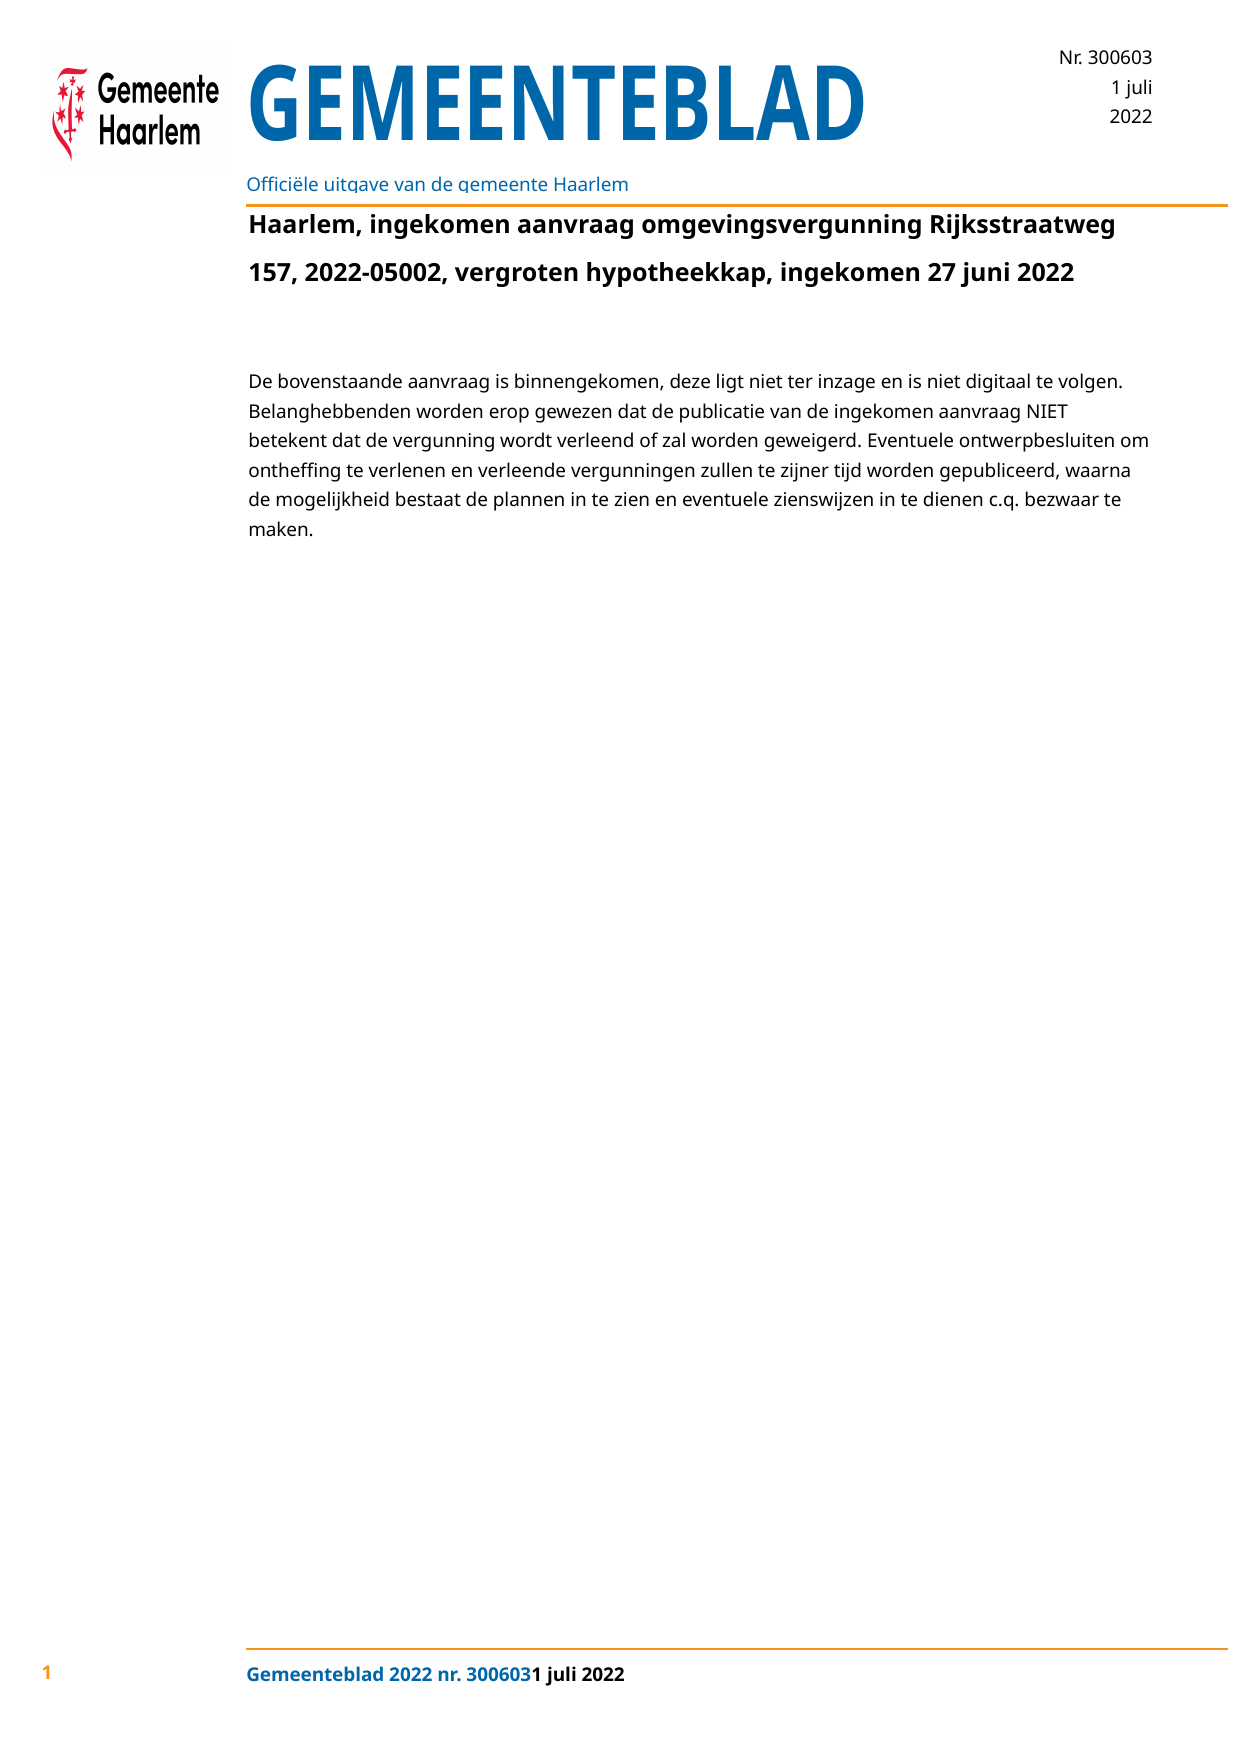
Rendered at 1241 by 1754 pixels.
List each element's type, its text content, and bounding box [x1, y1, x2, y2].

picture [41, 47, 231, 172]
text Haarlem, ingekomen aanvraag omgevingsvergunning Rijksstraatweg 157, 2022-05002, vergroten hypotheekkap, ingekomen 27 juni 2022 [248, 207, 1152, 288]
text De bovenstaande aanvraag is binnengekomen, deze ligt niet ter inzage en is niet digitaal te volgen. Belanghebbenden worden erop gewezen dat de publicatie van de ingekomen aanvraag NIET betekent dat de vergunning wordt verleend of zal worden geweigerd. Eventuele ontwerpbesluiten om ontheffing te verlenen en verleende vergunningen zullen te zijner tijd worden gepubliceerd, waarna de mogelijkheid bestaat de plannen in te zien en eventuele zienswijzen in te dienen c.q. bezwaar te maken. [248, 368, 1152, 542]
